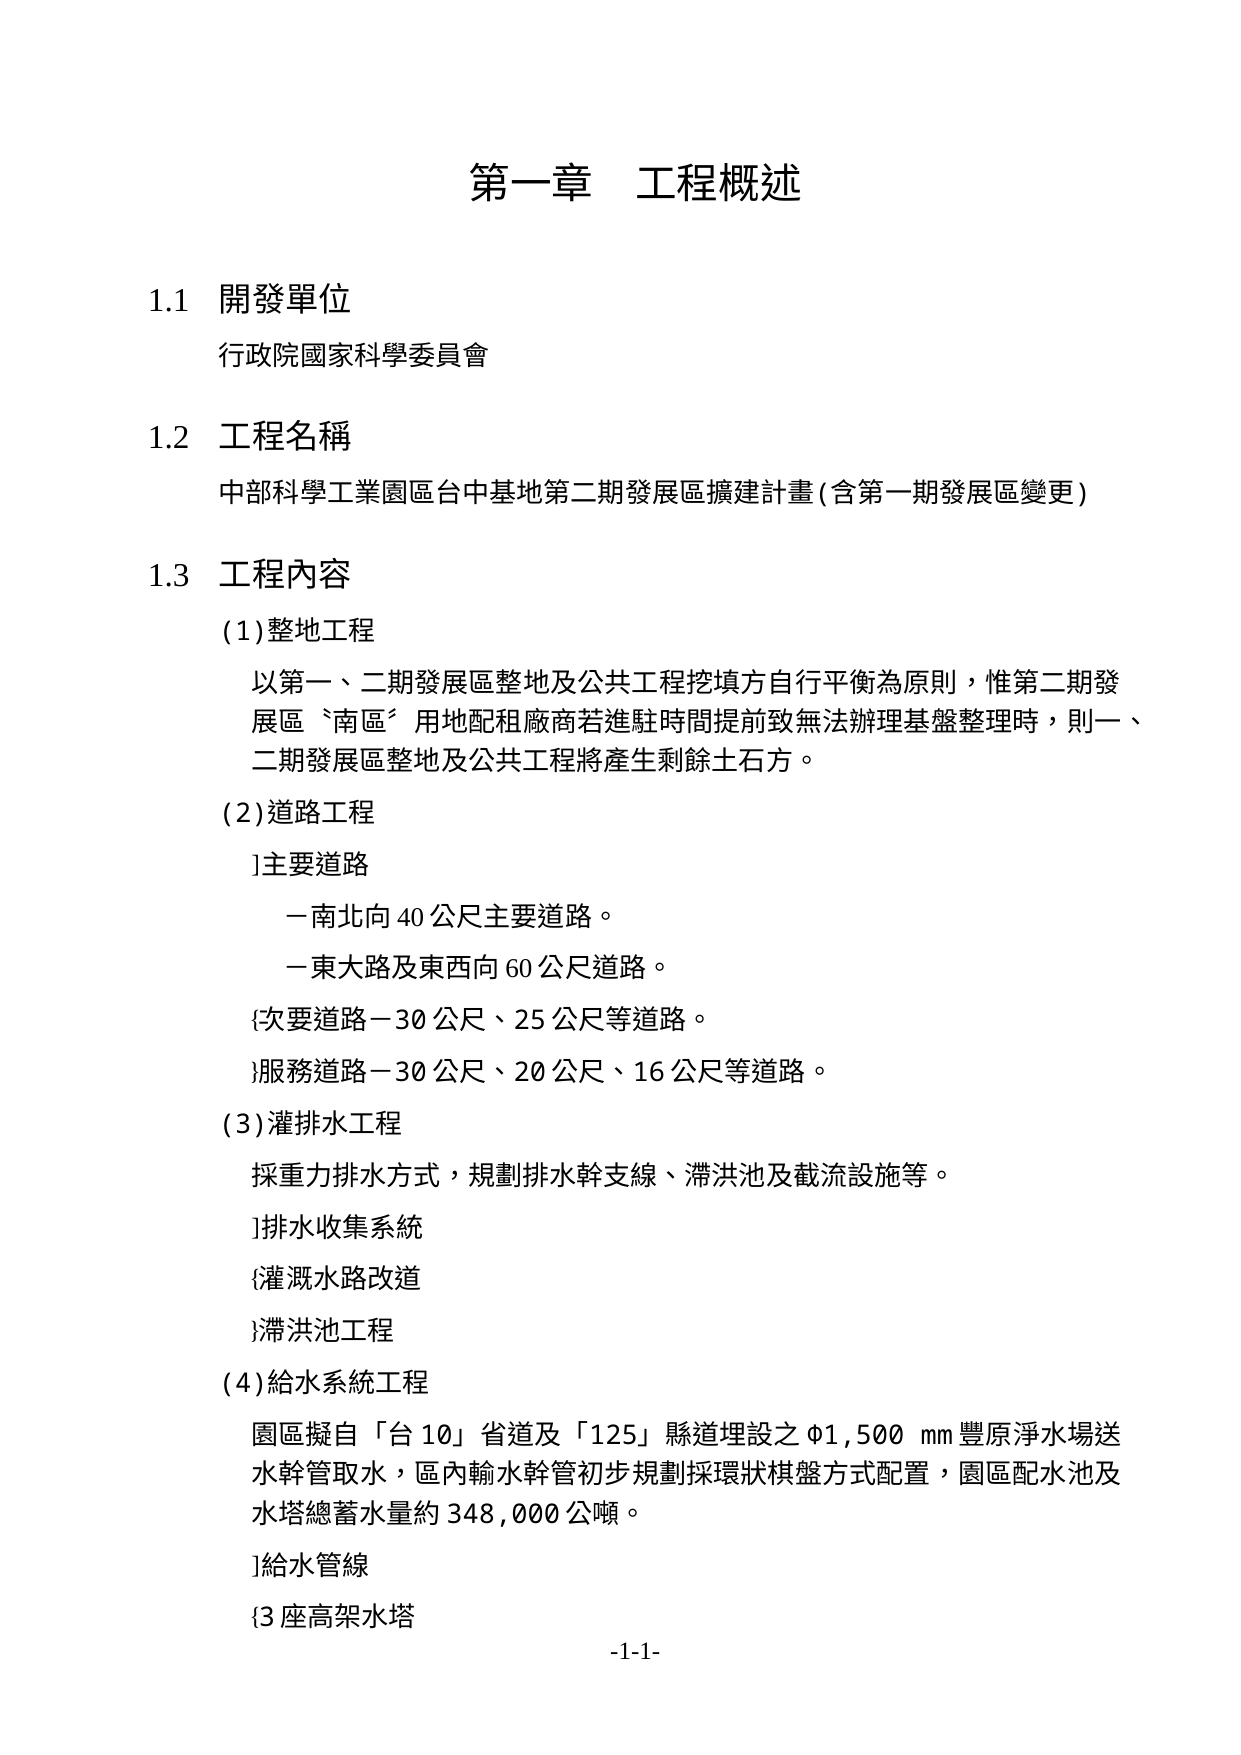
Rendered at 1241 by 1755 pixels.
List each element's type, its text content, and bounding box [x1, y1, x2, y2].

subtitle 1.2 工程名稱 [148, 410, 1122, 458]
text 園區擬自「台10」省道及「125」縣道埋設之Φ1,500 mm豐原淨水場送水幹管取水，區內輸水幹管初步規劃採環狀棋盤方式配置，園區配水池及水塔總蓄水量約348,000公噸。 [251, 1413, 1122, 1531]
text 滯洪池工程 [251, 1309, 1122, 1349]
text 採重力排水方式，規劃排水幹支線、滯洪池及截流設施等。 [251, 1154, 1122, 1193]
text 3座高架水塔 [251, 1595, 1122, 1635]
text 服務道路－30公尺、20公尺、16公尺等道路。 [251, 1050, 1122, 1089]
text 排水收集系統 [251, 1206, 1122, 1245]
text (1)整地工程 [159, 609, 1122, 648]
text (4)給水系統工程 [159, 1361, 1122, 1401]
text 中部科學工業園區台中基地第二期發展區擴建計畫(含第一期發展區變更) [159, 471, 1122, 510]
text －東大路及東西向60公尺道路。 [281, 946, 1122, 986]
text 灌溉水路改道 [251, 1257, 1122, 1297]
text 行政院國家科學委員會 [159, 333, 1122, 373]
text 主要道路 [251, 843, 1122, 882]
text －南北向40公尺主要道路。 [281, 894, 1122, 934]
text (2)道路工程 [159, 791, 1122, 830]
subtitle 1.3 工程內容 [148, 548, 1122, 596]
text 以第一、二期發展區整地及公共工程挖填方自行平衡為原則，惟第二期發展區〝南區〞用地配租廠商若進駐時間提前致無法辦理基盤整理時，則一、二期發展區整地及公共工程將產生剩餘土石方。 [251, 661, 1122, 778]
subtitle 1.1 開發單位 [148, 273, 1122, 321]
text (3)灌排水工程 [159, 1102, 1122, 1141]
text 次要道路－30公尺、25公尺等道路。 [251, 998, 1122, 1037]
text 給水管線 [251, 1543, 1122, 1583]
subtitle 第一章 工程概述 [148, 150, 1122, 210]
